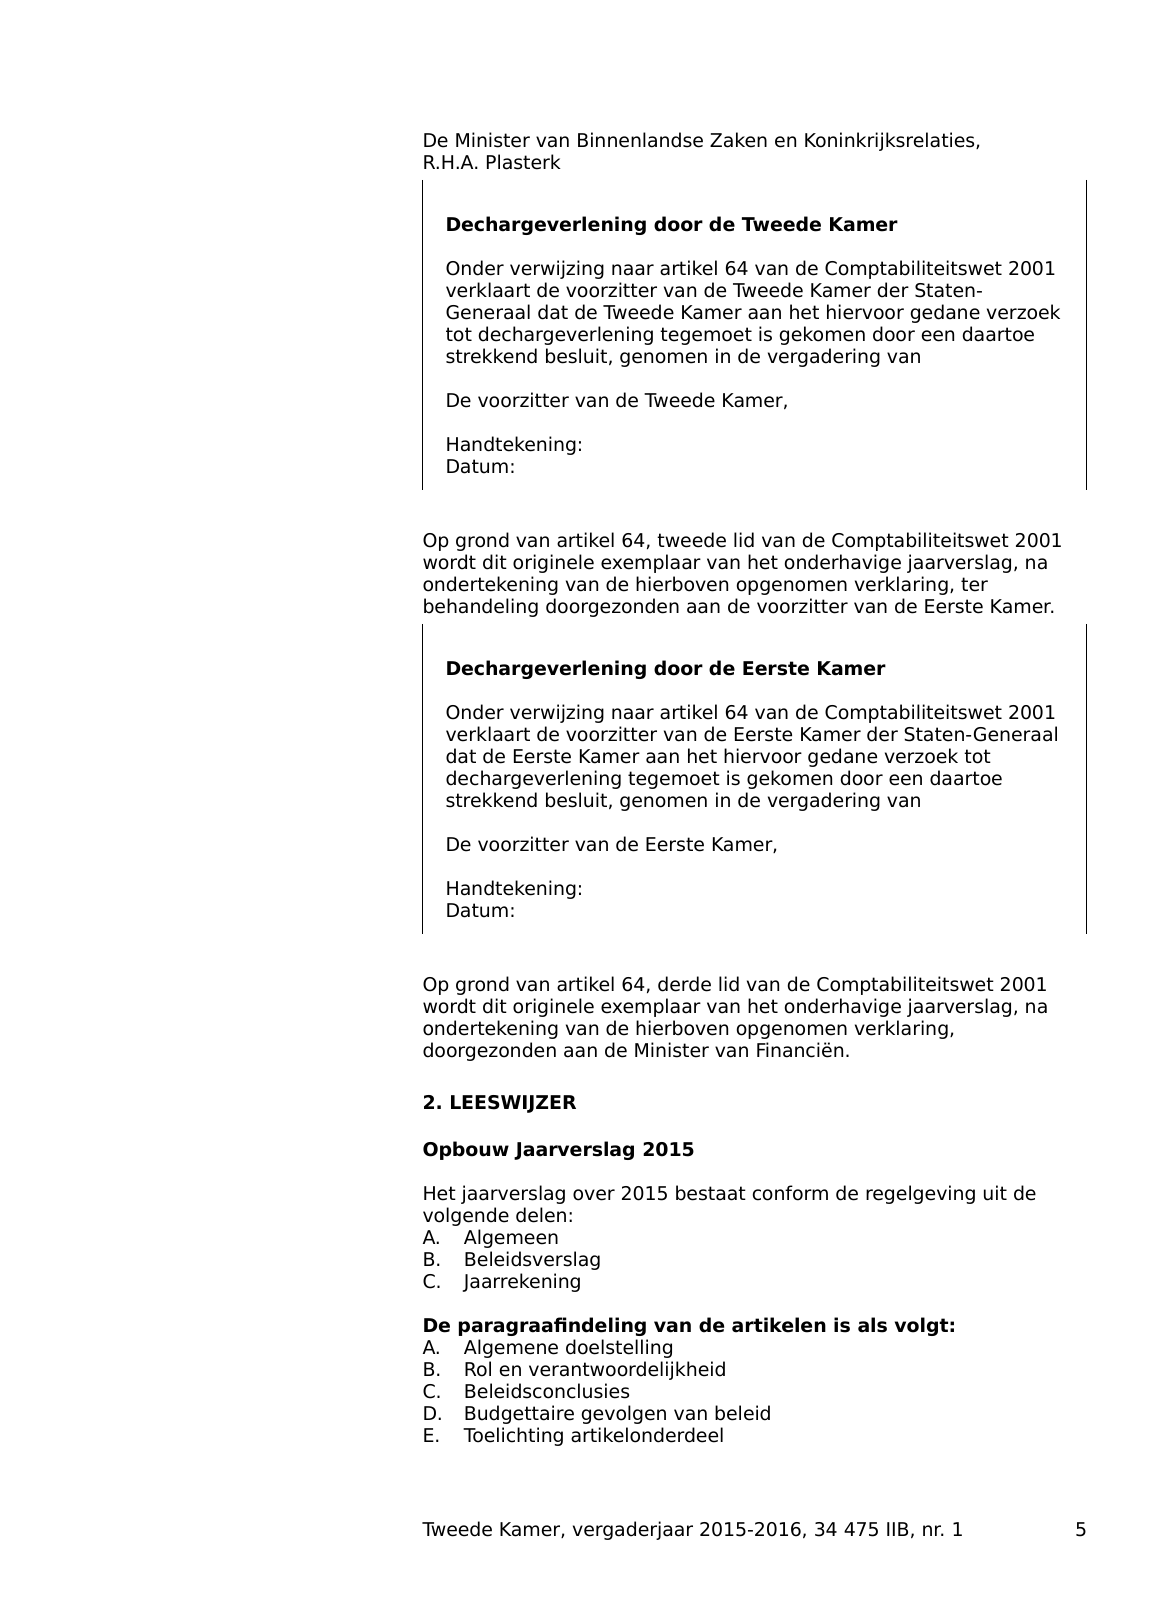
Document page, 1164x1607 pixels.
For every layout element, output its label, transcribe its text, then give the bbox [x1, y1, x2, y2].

text Op grond van artikel 64, derde lid van de Comptabiliteitswet 2001 wordt dit originele exemplaar van het onderhavige jaarverslag, na ondertekening van de hierboven opgenomen verklaring, doorgezonden aan de Minister van Financiën. [422, 974, 1087, 1062]
text Op grond van artikel 64, tweede lid van de Comptabiliteitswet 2001 wordt dit originele exemplaar van het onderhavige jaarverslag, na ondertekening van de hierboven opgenomen verklaring, ter behandeling doorgezonden aan de voorzitter van de Eerste Kamer. [422, 530, 1087, 618]
text C. Beleidsconclusies [422, 1381, 1087, 1403]
text Het jaarverslag over 2015 bestaat conform de regelgeving uit de volgende delen: [422, 1183, 1087, 1227]
text B. Rol en verantwoordelijkheid [422, 1359, 1087, 1381]
subtitle 2. LEESWIJZER [422, 1092, 1087, 1113]
table_header Dechargeverlening door de Eerste Kamer Onder verwijzing naar artikel 64 van de Comptabiliteitswet 2001 verklaart de voorzitter van de Eerste Kamer der Staten-Generaal dat de Eerste Kamer aan het hiervoor gedane verzoek tot dechargeverlening tegemoet is gekomen door een daartoe strekkend besluit, genomen in de vergadering van De voorzitter van de Eerste Kamer, Handtekening: Datum: [423, 624, 1086, 934]
text E. Toelichting artikelonderdeel [422, 1425, 1087, 1447]
subtitle De paragraafindeling van de artikelen is als volgt: [422, 1315, 1087, 1337]
subtitle Opbouw Jaarverslag 2015 [422, 1138, 1087, 1161]
text B. Beleidsverslag [422, 1249, 1087, 1271]
text De Minister van Binnenlandse Zaken en Koninkrijksrelaties, R.H.A. Plasterk [422, 130, 1087, 174]
text A. Algemene doelstelling [422, 1337, 1087, 1359]
text C. Jaarrekening [422, 1271, 1087, 1293]
text A. Algemeen [422, 1227, 1087, 1249]
text D. Budgettaire gevolgen van beleid [422, 1403, 1087, 1425]
table_header Dechargeverlening door de Tweede Kamer Onder verwijzing naar artikel 64 van de Comptabiliteitswet 2001 verklaart de voorzitter van de Tweede Kamer der Staten-Generaal dat de Tweede Kamer aan het hiervoor gedane verzoek tot dechargeverlening tegemoet is gekomen door een daartoe strekkend besluit, genomen in de vergadering van De voorzitter van de Tweede Kamer, Handtekening: Datum: [423, 180, 1086, 490]
